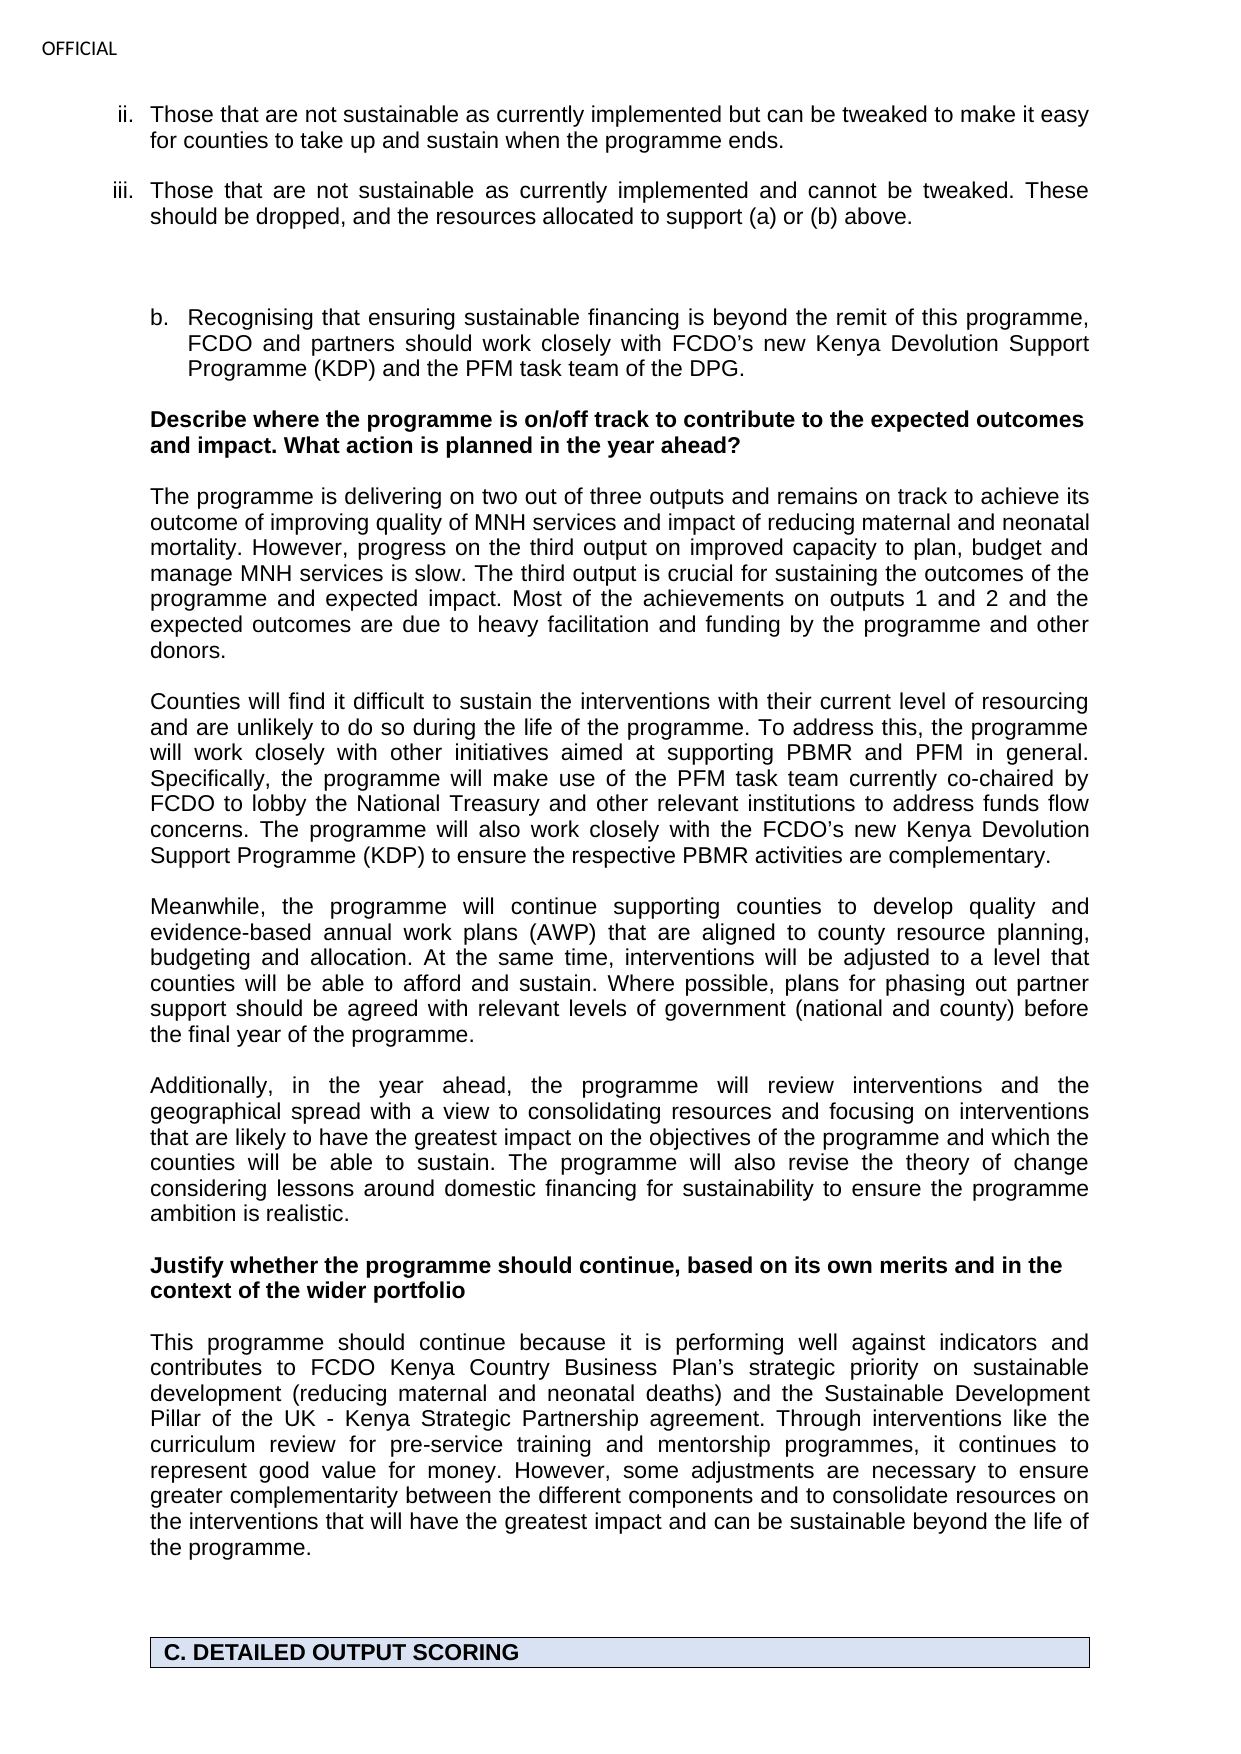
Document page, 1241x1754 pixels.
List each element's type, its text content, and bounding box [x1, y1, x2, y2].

text Justify whether the programme should continue, based on its own merits and in the context of the wider portfolio [150, 1252, 1090, 1303]
subtitle C. DETAILED OUTPUT SCORING [151, 1638, 1089, 1667]
text Counties will find it difficult to sustain the interventions with their current level of resourcing and are unlikely to do so during the life of the programme. To address this, the programme will work closely with other initiatives aimed at supporting PBMR and PFM in general. Specifically, the programme will make use of the PFM task team currently co-chaired by FCDO to lobby the National Treasury and other relevant institutions to address funds flow concerns. The programme will also work closely with the FCDO’s new Kenya Devolution Support Programme (KDP) to ensure the respective PBMR activities are complementary. [150, 688, 1090, 868]
text This programme should continue because it is performing well against indicators and contributes to FCDO Kenya Country Business Plan’s strategic priority on sustainable development (reducing maternal and neonatal deaths) and the Sustainable Development Pillar of the UK - Kenya Strategic Partnership agreement. Through interventions like the curriculum review for pre-service training and mentorship programmes, it continues to represent good value for money. However, some adjustments are necessary to ensure greater complementarity between the different components and to consolidate resources on the interventions that will have the greatest impact and can be sustainable beyond the life of the programme. [150, 1329, 1090, 1560]
list Those that are not sustainable as currently implemented and cannot be tweaked. These should be dropped, and the resources allocated to support (a) or (b) above. [134, 178, 1090, 229]
list Recognising that ensuring sustainable financing is beyond the remit of this programme, FCDO and partners should work closely with FCDO’s new Kenya Devolution Support Programme (KDP) and the PFM task team of the DPG. [150, 305, 1090, 382]
text The programme is delivering on two out of three outputs and remains on track to achieve its outcome of improving quality of MNH services and impact of reducing maternal and neonatal mortality. However, progress on the third output on improved capacity to plan, budget and manage MNH services is slow. The third output is crucial for sustaining the outcomes of the programme and expected impact. Most of the achievements on outputs 1 and 2 and the expected outcomes are due to heavy facilitation and funding by the programme and other donors. [150, 483, 1090, 663]
text Describe where the programme is on/off track to contribute to the expected outcomes and impact. What action is planned in the year ahead? [150, 407, 1090, 458]
list Those that are not sustainable as currently implemented but can be tweaked to make it easy for counties to take up and sustain when the programme ends. [134, 102, 1090, 153]
text Additionally, in the year ahead, the programme will review interventions and the geographical spread with a view to consolidating resources and focusing on interventions that are likely to have the greatest impact on the objectives of the programme and which the counties will be able to sustain. The programme will also revise the theory of change considering lessons around domestic financing for sustainability to ensure the programme ambition is realistic. [150, 1073, 1090, 1227]
text Meanwhile, the programme will continue supporting counties to develop quality and evidence-based annual work plans (AWP) that are aligned to county resource planning, budgeting and allocation. At the same time, interventions will be adjusted to a level that counties will be able to afford and sustain. Where possible, plans for phasing out partner support should be agreed with relevant levels of government (national and county) before the final year of the programme. [150, 893, 1090, 1047]
